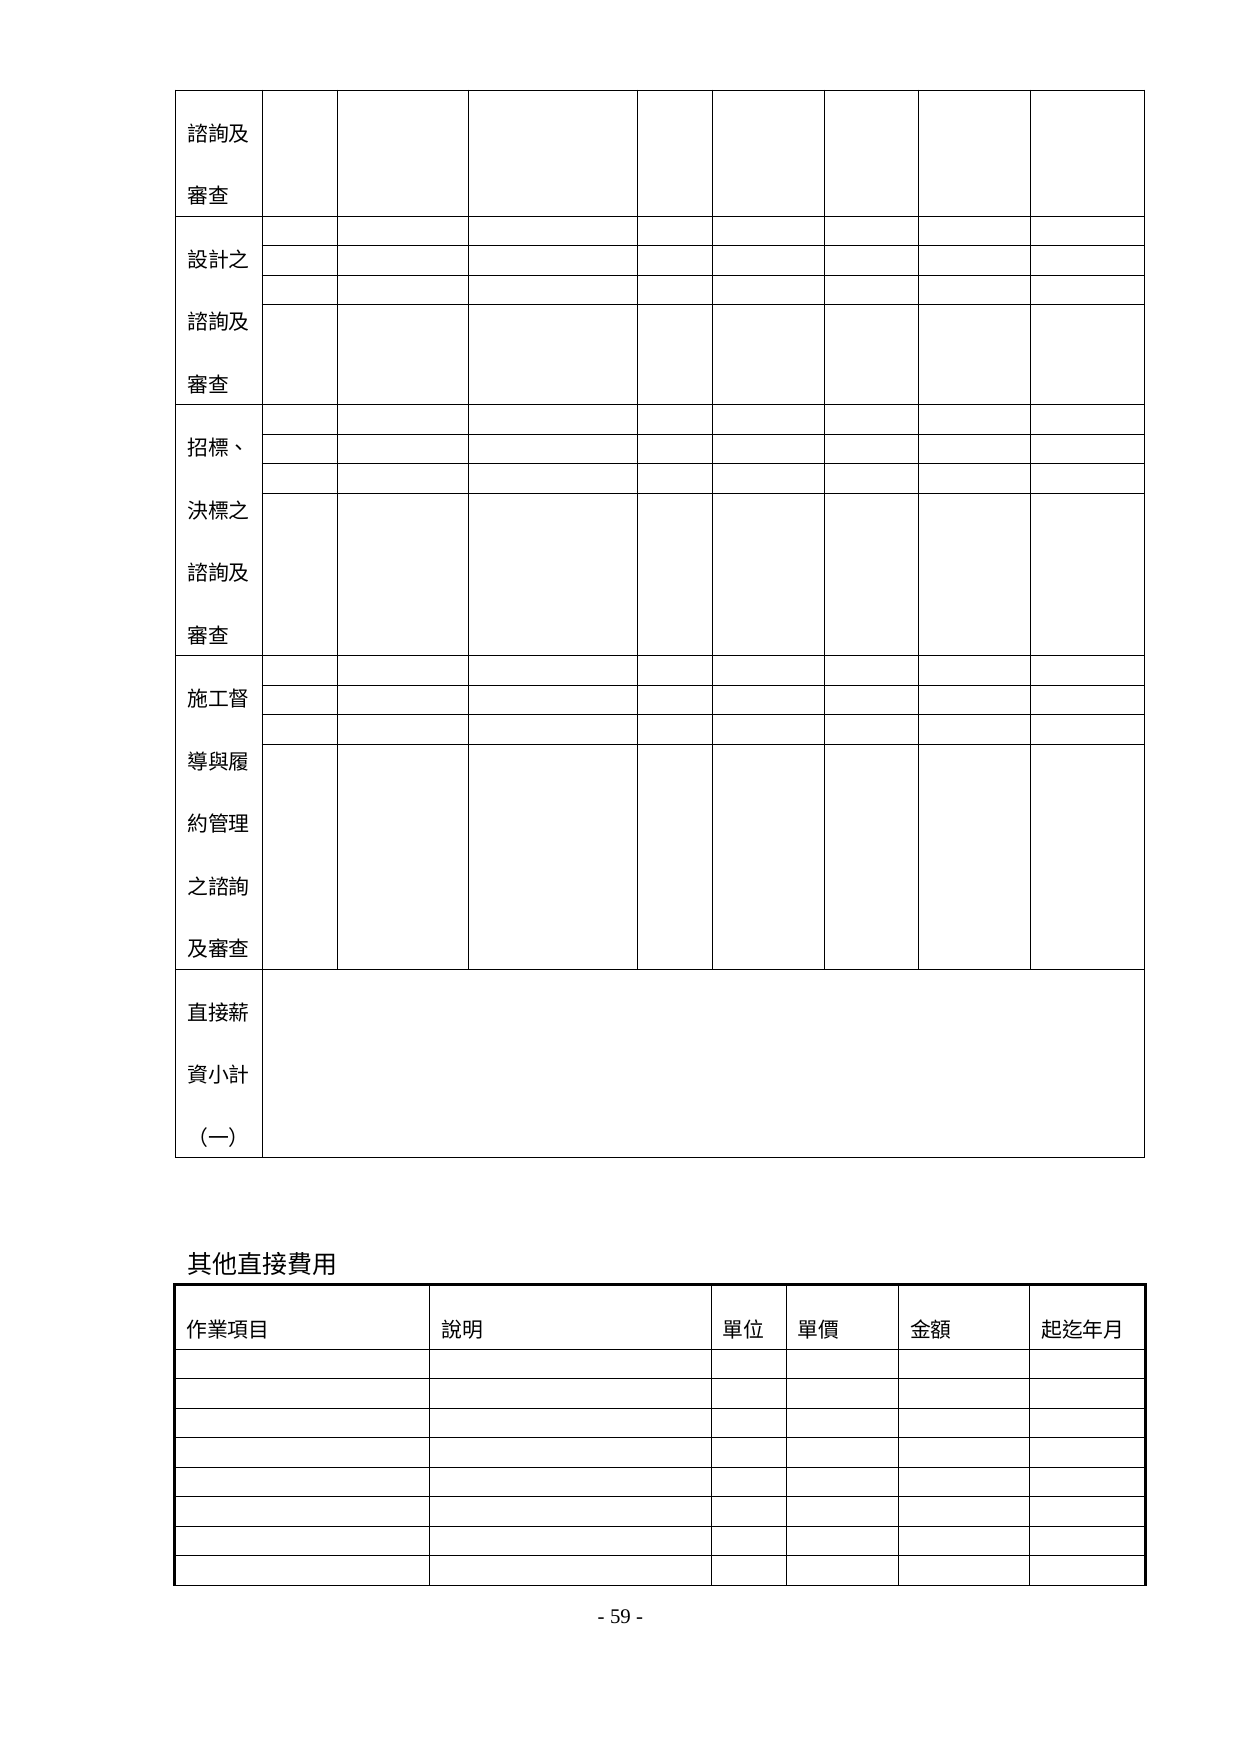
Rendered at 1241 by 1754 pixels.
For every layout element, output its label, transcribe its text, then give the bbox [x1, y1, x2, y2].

table_cell [825, 91, 918, 216]
table_cell [899, 1438, 1029, 1467]
table_cell [1031, 686, 1144, 714]
table_header 單價 [787, 1286, 898, 1349]
table_cell [919, 435, 1030, 463]
table_cell [713, 745, 824, 969]
table_cell [1031, 405, 1144, 433]
table_cell [638, 217, 712, 245]
table_cell [263, 405, 337, 433]
table_cell [825, 686, 918, 714]
table_cell [712, 1468, 786, 1496]
table_cell [263, 246, 337, 274]
table_cell [825, 464, 918, 492]
table_cell [899, 1468, 1029, 1496]
table_cell [787, 1556, 898, 1585]
table_header 金額 [899, 1286, 1029, 1349]
table_cell [338, 464, 468, 492]
table_cell [638, 276, 712, 304]
table_cell [1031, 305, 1144, 404]
table_cell 諮詢及審查 [176, 91, 262, 216]
table_cell [338, 246, 468, 274]
table_cell [1030, 1527, 1144, 1555]
table_cell [919, 305, 1030, 404]
table_cell [338, 305, 468, 404]
table_cell [263, 494, 337, 655]
table_cell [787, 1409, 898, 1437]
table_cell [638, 305, 712, 404]
table_cell [1030, 1468, 1144, 1496]
table_cell [176, 1468, 429, 1496]
table_cell [263, 435, 337, 463]
table_cell [638, 464, 712, 492]
table_cell [713, 435, 824, 463]
table_cell [430, 1497, 711, 1526]
table_cell [825, 494, 918, 655]
table_cell [338, 686, 468, 714]
table_cell [469, 217, 637, 245]
table_cell [919, 405, 1030, 433]
table_cell [1031, 435, 1144, 463]
table_cell [263, 91, 337, 216]
table_cell [1031, 464, 1144, 492]
table_cell [825, 405, 918, 433]
table_cell [469, 246, 637, 274]
table_cell [338, 656, 468, 684]
table_cell [638, 91, 712, 216]
table_cell [899, 1556, 1029, 1585]
table_cell [263, 276, 337, 304]
table_cell [638, 745, 712, 969]
table_cell [825, 217, 918, 245]
table_cell 設計之諮詢及審查 [176, 217, 262, 404]
table_cell [1030, 1350, 1144, 1378]
table_cell [263, 656, 337, 684]
table_cell [1030, 1438, 1144, 1467]
table_cell [338, 435, 468, 463]
table_cell [712, 1527, 786, 1555]
table_cell [712, 1379, 786, 1408]
table_cell [919, 246, 1030, 274]
table_cell [338, 715, 468, 743]
table_cell [1031, 91, 1144, 216]
table_cell [713, 464, 824, 492]
table_cell [176, 1497, 429, 1526]
table_cell [1031, 246, 1144, 274]
table_cell [176, 1438, 429, 1467]
table_cell [338, 217, 468, 245]
table_cell [899, 1350, 1029, 1378]
table_cell [712, 1350, 786, 1378]
table_header 單位 [712, 1286, 786, 1349]
table_cell [1031, 276, 1144, 304]
table_cell [787, 1350, 898, 1378]
table_cell [176, 1350, 429, 1378]
table_cell 施工督導與履約管理之諮詢及審查 [176, 656, 262, 969]
table_cell [638, 435, 712, 463]
table_cell [469, 91, 637, 216]
table_cell [638, 715, 712, 743]
table_cell [430, 1409, 711, 1437]
table_cell [176, 1527, 429, 1555]
table_cell [919, 91, 1030, 216]
table_cell [712, 1409, 786, 1437]
table_cell [338, 276, 468, 304]
table_cell [338, 745, 468, 969]
table_cell [638, 494, 712, 655]
text 其他直接費用 [187, 1221, 1053, 1283]
table_cell [713, 494, 824, 655]
table_cell [919, 276, 1030, 304]
table_cell [825, 276, 918, 304]
table_cell [1031, 715, 1144, 743]
table_cell [176, 1379, 429, 1408]
table_cell [825, 656, 918, 684]
table_cell [713, 91, 824, 216]
table_cell 直接薪資小計（一） [176, 970, 262, 1157]
table_cell [713, 217, 824, 245]
table_cell [1030, 1409, 1144, 1437]
table_cell [713, 715, 824, 743]
table_cell [469, 464, 637, 492]
table_cell [713, 276, 824, 304]
table_cell [712, 1556, 786, 1585]
table_cell [1031, 217, 1144, 245]
table_header 起迄年月 [1030, 1286, 1144, 1349]
table_cell [713, 656, 824, 684]
table_cell [899, 1379, 1029, 1408]
table_cell [825, 435, 918, 463]
table_cell [430, 1468, 711, 1496]
table_cell [787, 1527, 898, 1555]
table_cell [263, 745, 337, 969]
table_cell [430, 1556, 711, 1585]
table_cell [919, 686, 1030, 714]
table_cell [899, 1409, 1029, 1437]
table_cell [469, 715, 637, 743]
table_cell [1031, 656, 1144, 684]
table_cell [825, 246, 918, 274]
table_cell [899, 1527, 1029, 1555]
table_cell [469, 745, 637, 969]
table_cell [469, 656, 637, 684]
table_cell [825, 305, 918, 404]
table_cell [919, 464, 1030, 492]
table_header 作業項目 [176, 1286, 429, 1349]
table_cell 招標、決標之諮詢及審查 [176, 405, 262, 655]
table_cell [713, 305, 824, 404]
table_cell [430, 1350, 711, 1378]
table_cell [1031, 494, 1144, 655]
table_cell [469, 276, 637, 304]
table_cell [469, 405, 637, 433]
table_cell [1031, 745, 1144, 969]
table_cell [919, 656, 1030, 684]
table_cell [430, 1379, 711, 1408]
table_cell [919, 715, 1030, 743]
table_cell [638, 656, 712, 684]
table_cell [263, 970, 1144, 1157]
table_cell [469, 494, 637, 655]
table_cell [787, 1438, 898, 1467]
table_cell [825, 745, 918, 969]
table_cell [712, 1497, 786, 1526]
table_cell [430, 1438, 711, 1467]
table_cell [787, 1379, 898, 1408]
table_cell [638, 405, 712, 433]
table_cell [469, 686, 637, 714]
table_cell [919, 217, 1030, 245]
table_cell [469, 305, 637, 404]
table_cell [263, 464, 337, 492]
table_cell [713, 405, 824, 433]
table_cell [787, 1497, 898, 1526]
table_cell [338, 405, 468, 433]
table_cell [1030, 1497, 1144, 1526]
table_cell [899, 1497, 1029, 1526]
table_cell [263, 305, 337, 404]
table_cell [638, 246, 712, 274]
table_cell [713, 686, 824, 714]
table_cell [338, 494, 468, 655]
table_cell [919, 745, 1030, 969]
table_cell [825, 715, 918, 743]
table_header 說明 [430, 1286, 711, 1349]
table_cell [176, 1556, 429, 1585]
table_cell [919, 494, 1030, 655]
table_cell [176, 1409, 429, 1437]
table_cell [713, 246, 824, 274]
table_cell [712, 1438, 786, 1467]
table_cell [430, 1527, 711, 1555]
table_cell [1030, 1556, 1144, 1585]
table_cell [338, 91, 468, 216]
table_cell [638, 686, 712, 714]
table_cell [263, 715, 337, 743]
table_cell [263, 217, 337, 245]
table_cell [787, 1468, 898, 1496]
table_cell [1030, 1379, 1144, 1408]
table_cell [263, 686, 337, 714]
table_cell [469, 435, 637, 463]
